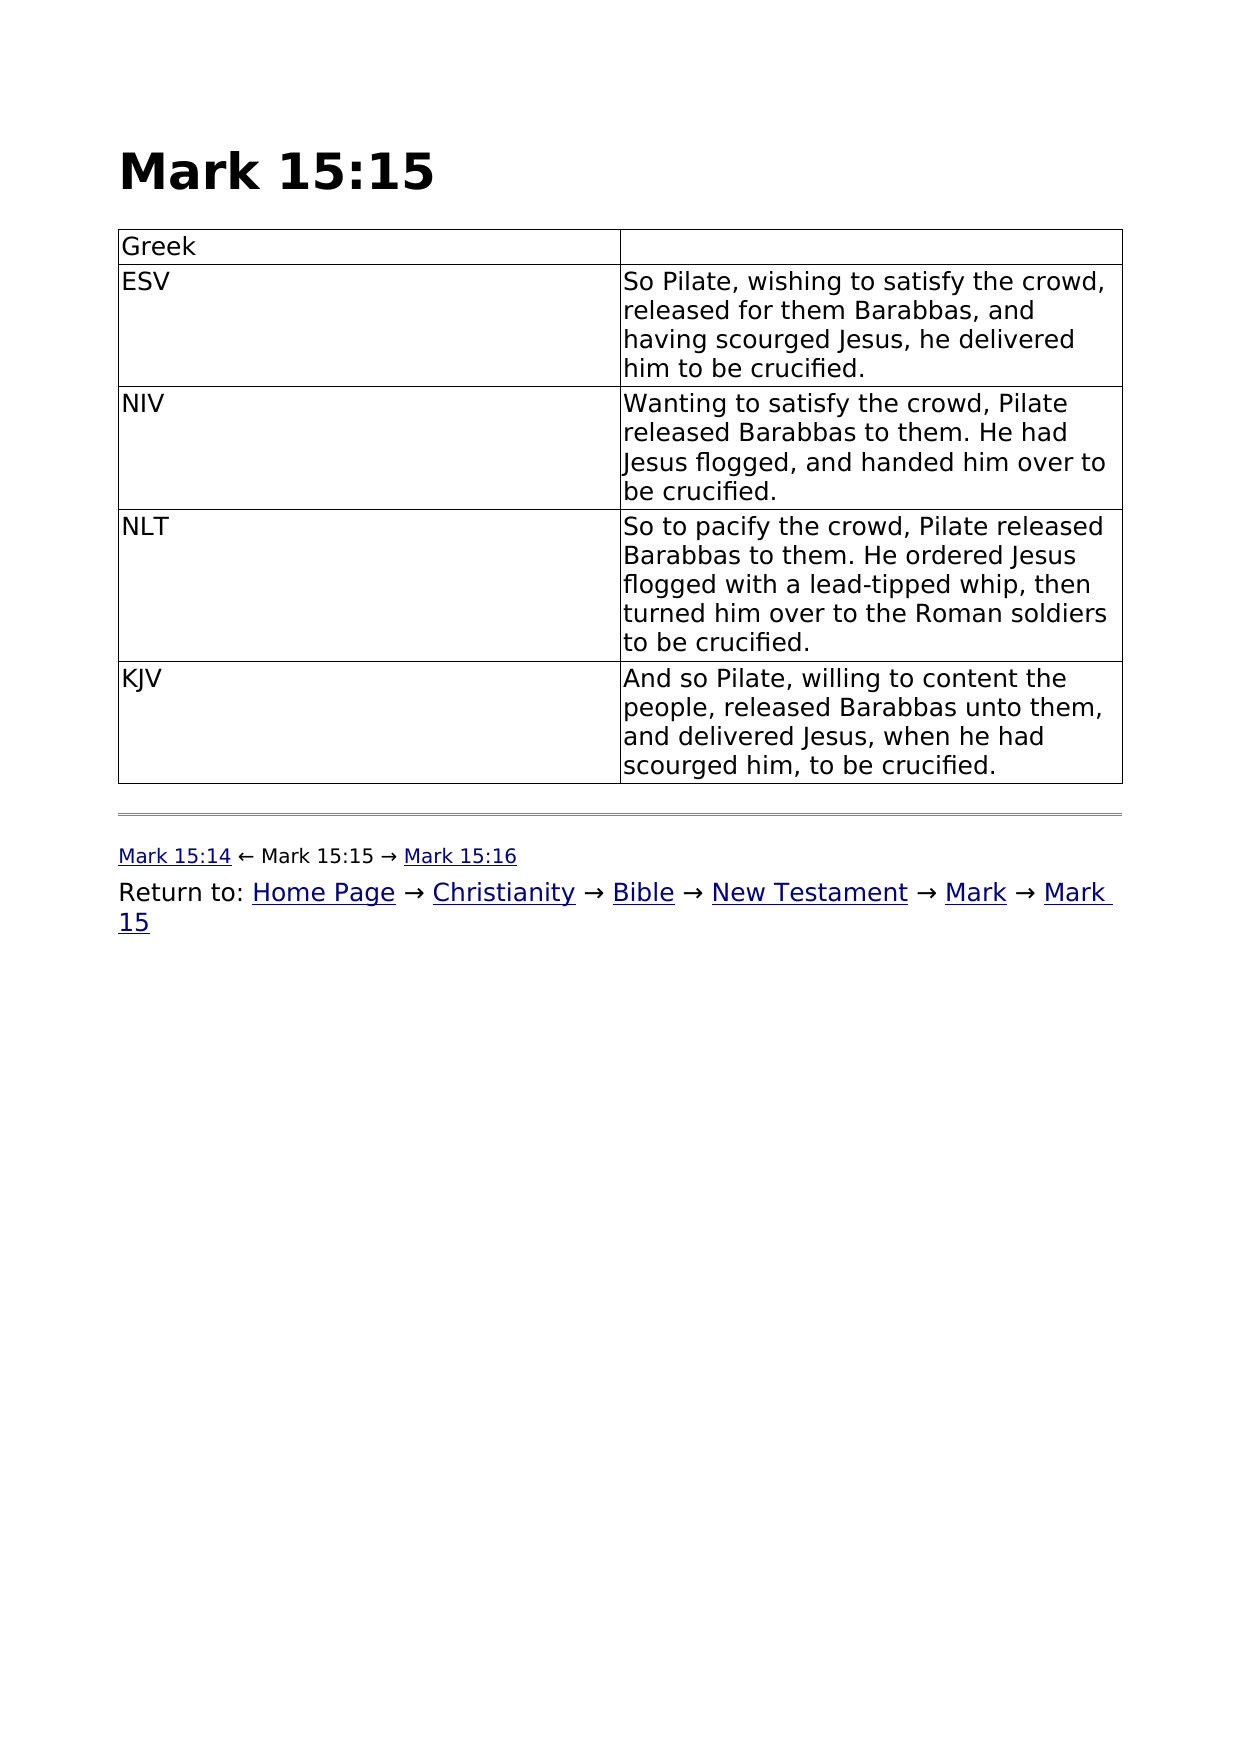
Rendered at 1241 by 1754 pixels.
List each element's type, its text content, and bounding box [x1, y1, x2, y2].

table_header Greek [119, 230, 620, 264]
text Return to: Home Page → Christianity → Bible → New Testament → Mark → Mark 15 [118, 879, 1122, 937]
text Mark 15:14 ← Mark 15:15 → Mark 15:16 [118, 844, 1122, 879]
table_header [621, 230, 1122, 264]
table_cell And so Pilate, willing to content the people, released Barabbas unto them, and delivered Jesus, when he had scourged him, to be crucified. [621, 662, 1122, 783]
table_cell NIV [119, 387, 620, 509]
table_cell NLT [119, 510, 620, 661]
table_cell ESV [119, 265, 620, 386]
subtitle Mark 15:15 [118, 143, 1122, 201]
table_cell So Pilate, wishing to satisfy the crowd, released for them Barabbas, and having scourged Jesus, he delivered him to be crucified. [621, 265, 1122, 386]
table_cell Wanting to satisfy the crowd, Pilate released Barabbas to them. He had Jesus flogged, and handed him over to be crucified. [621, 387, 1122, 509]
table_cell So to pacify the crowd, Pilate released Barabbas to them. He ordered Jesus flogged with a lead-tipped whip, then turned him over to the Roman soldiers to be crucified. [621, 510, 1122, 661]
table_cell KJV [119, 662, 620, 783]
